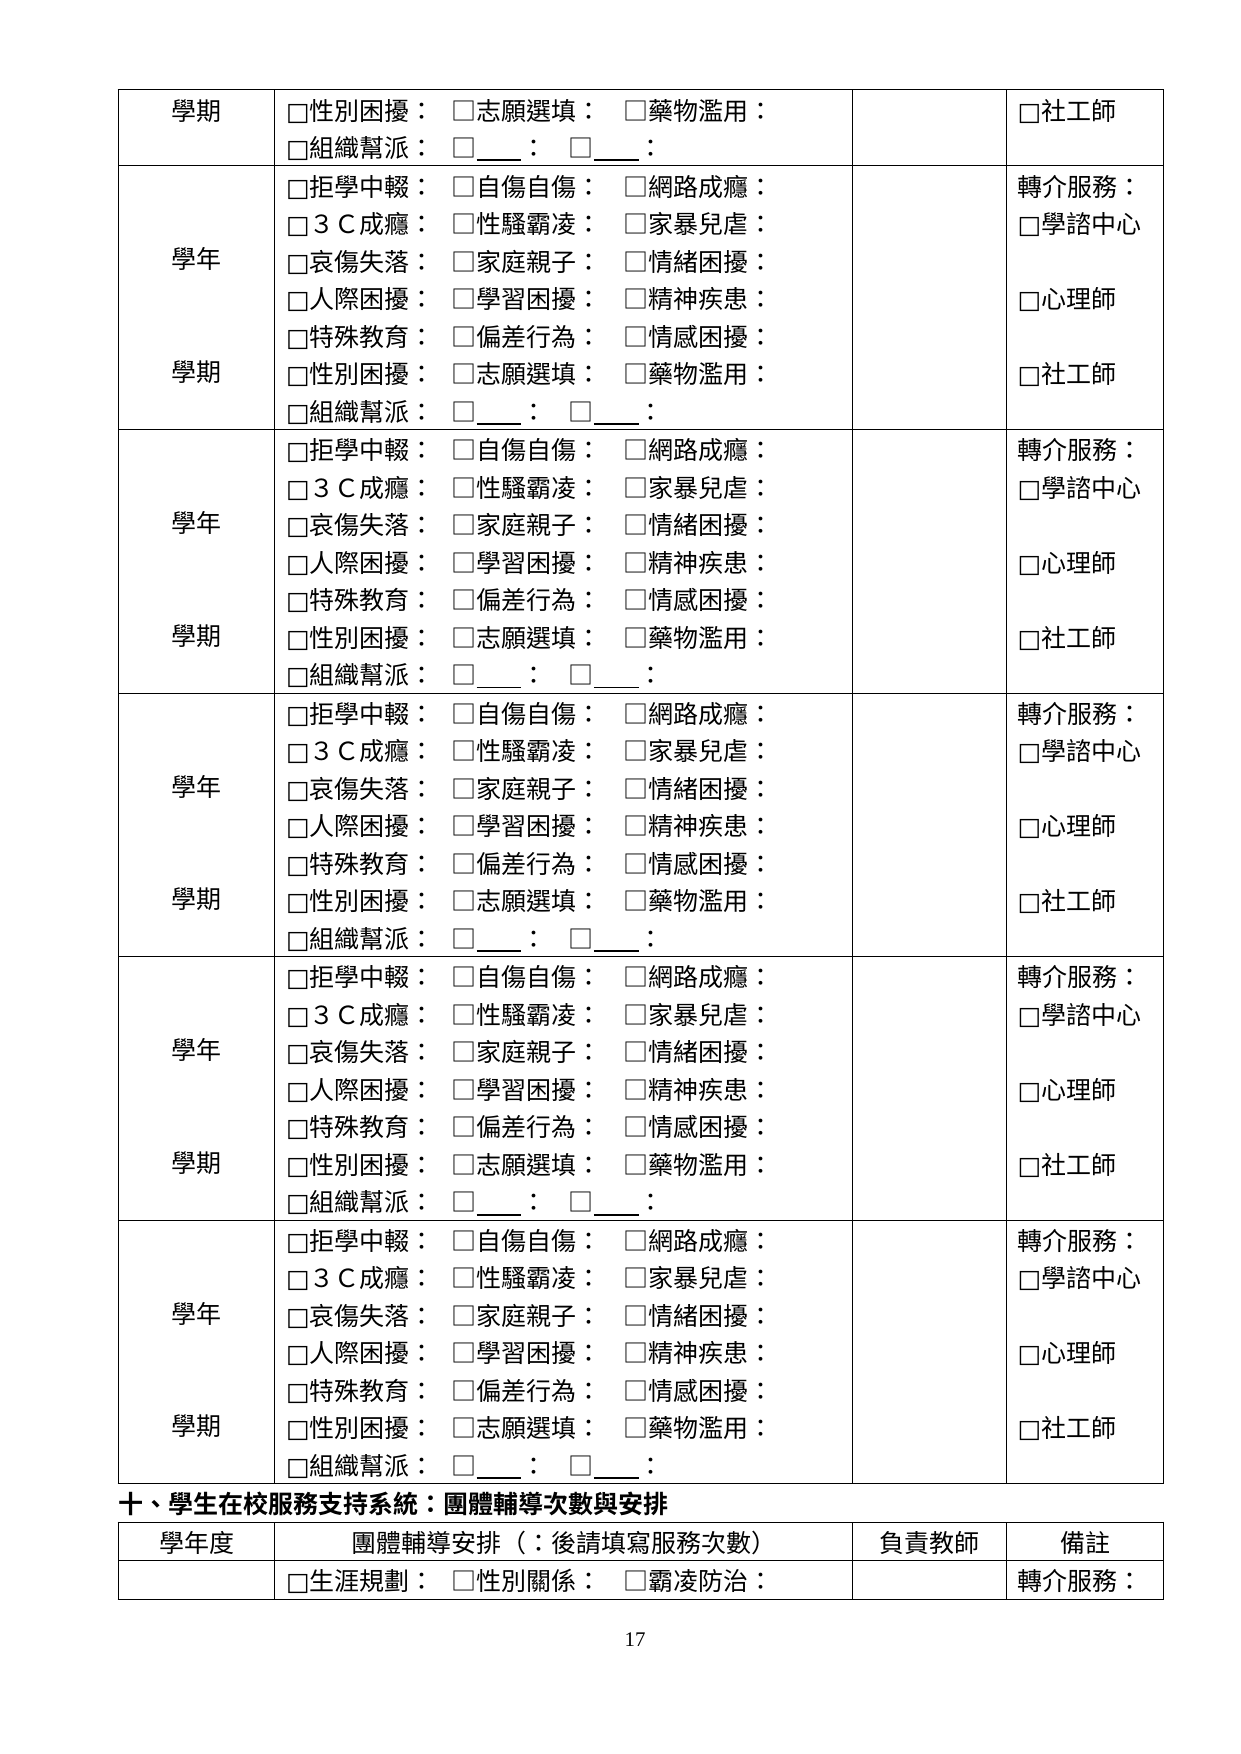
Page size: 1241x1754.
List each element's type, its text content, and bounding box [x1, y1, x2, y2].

table_cell 轉介服務： □學諮中心 □心理師 □社工師 [1007, 430, 1163, 692]
table_cell 學年 學期 [119, 166, 274, 429]
text 十、學生在校服務支持系統：團體輔導次數與安排 [118, 1484, 1152, 1522]
table_cell [853, 694, 1006, 956]
table_cell [853, 166, 1006, 429]
table_cell [853, 957, 1006, 1219]
table_cell 轉介服務： □學諮中心 □心理師 □社工師 [1007, 957, 1163, 1219]
table_cell 轉介服務： □學諮中心 □心理師 □社工師 [1007, 166, 1163, 429]
table_cell □性別困擾： □志願選填： □藥物濫用： □組織幫派： □ ： □ ： [275, 90, 852, 165]
table_cell [853, 430, 1006, 692]
table_cell □拒學中輟： □自傷自傷： □網路成癮： □３Ｃ成癮： □性騷霸凌： □家暴兒虐： □哀傷失落： □家庭親子： □情緒困擾： □人際困擾： □學習困擾： □精神疾患： □特殊教育： □偏差行為： □情感困擾： □性別困擾： □志願選填： □藥物濫用： □組織幫派： □ ： □ ： [275, 1221, 852, 1483]
table_cell 轉介服務： [1007, 1561, 1163, 1599]
table_cell 轉介服務： □學諮中心 □心理師 □社工師 [1007, 1221, 1163, 1483]
table_header 學年度 [119, 1523, 274, 1560]
table_cell □拒學中輟： □自傷自傷： □網路成癮： □３Ｃ成癮： □性騷霸凌： □家暴兒虐： □哀傷失落： □家庭親子： □情緒困擾： □人際困擾： □學習困擾： □精神疾患： □特殊教育： □偏差行為： □情感困擾： □性別困擾： □志願選填： □藥物濫用： □組織幫派： □ ： □ ： [275, 957, 852, 1219]
table_cell 學年 學期 [119, 430, 274, 692]
table_cell [853, 1561, 1006, 1599]
table_cell 學年 學期 [119, 1221, 274, 1483]
table_cell [853, 1221, 1006, 1483]
table_cell 學年 學期 [119, 957, 274, 1219]
table_cell □社工師 [1007, 90, 1163, 165]
table_cell 轉介服務： □學諮中心 □心理師 □社工師 [1007, 694, 1163, 956]
table_cell □拒學中輟： □自傷自傷： □網路成癮： □３Ｃ成癮： □性騷霸凌： □家暴兒虐： □哀傷失落： □家庭親子： □情緒困擾： □人際困擾： □學習困擾： □精神疾患： □特殊教育： □偏差行為： □情感困擾： □性別困擾： □志願選填： □藥物濫用： □組織幫派： □ ： □ ： [275, 694, 852, 956]
table_cell [853, 90, 1006, 165]
table_cell □拒學中輟： □自傷自傷： □網路成癮： □３Ｃ成癮： □性騷霸凌： □家暴兒虐： □哀傷失落： □家庭親子： □情緒困擾： □人際困擾： □學習困擾： □精神疾患： □特殊教育： □偏差行為： □情感困擾： □性別困擾： □志願選填： □藥物濫用： □組織幫派： □ ： □ ： [275, 430, 852, 692]
table_header 團體輔導安排（：後請填寫服務次數） [275, 1523, 852, 1560]
table_cell [119, 1561, 274, 1599]
table_cell 學年 學期 [119, 694, 274, 956]
table_header 備註 [1007, 1523, 1163, 1560]
table_cell 學期 [119, 90, 274, 165]
table_header 負責教師 [853, 1523, 1006, 1560]
table_cell □拒學中輟： □自傷自傷： □網路成癮： □３Ｃ成癮： □性騷霸凌： □家暴兒虐： □哀傷失落： □家庭親子： □情緒困擾： □人際困擾： □學習困擾： □精神疾患： □特殊教育： □偏差行為： □情感困擾： □性別困擾： □志願選填： □藥物濫用： □組織幫派： □ ： □ ： [275, 166, 852, 429]
table_cell □生涯規劃： □性別關係： □霸凌防治： [275, 1561, 852, 1599]
